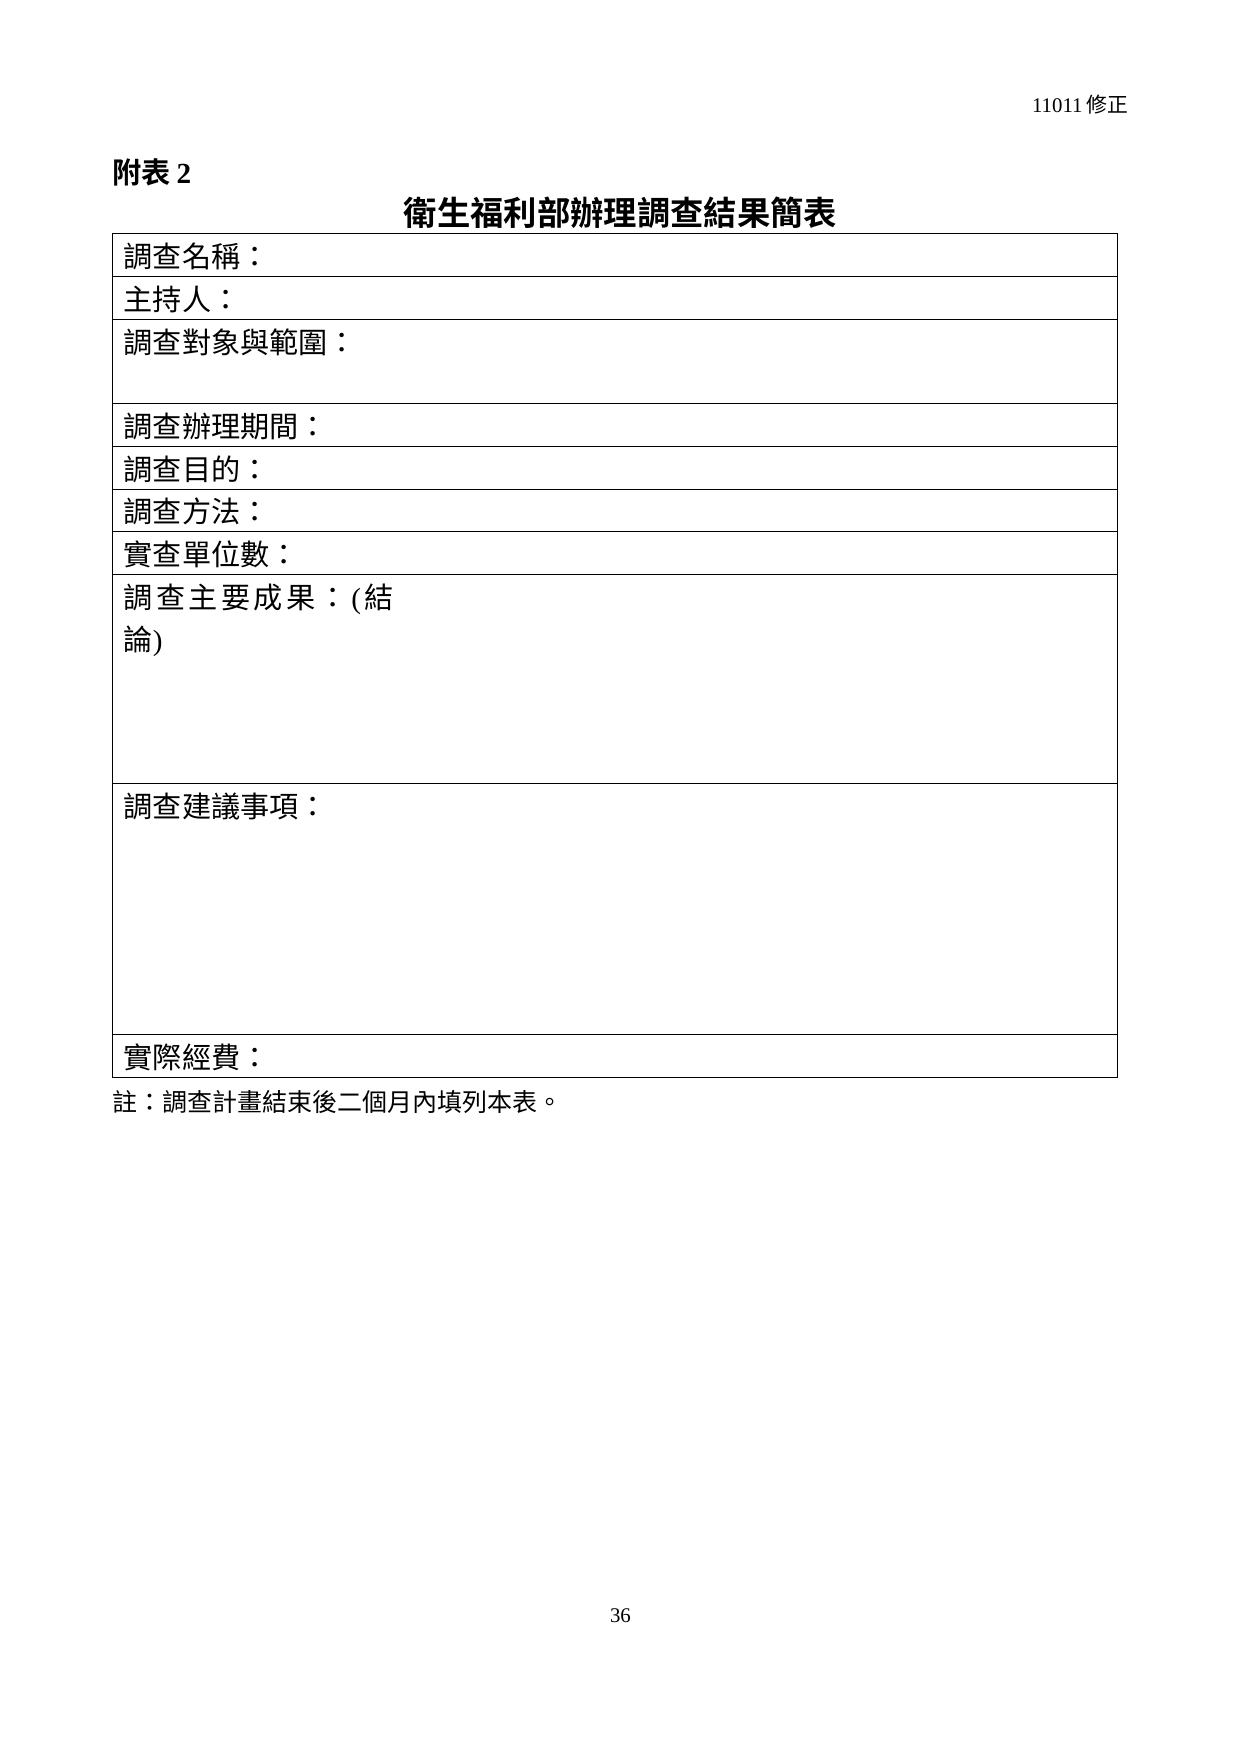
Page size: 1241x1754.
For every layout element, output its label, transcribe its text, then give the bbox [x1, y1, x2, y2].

table_cell 實查單位數： [113, 532, 405, 574]
table_cell 調查目的： [113, 447, 405, 488]
table_cell 調查建議事項： [113, 784, 405, 1034]
table_cell [405, 447, 1117, 488]
table_cell [405, 575, 1117, 783]
table_cell [405, 532, 1117, 574]
table_cell [405, 490, 1117, 531]
table_cell [405, 320, 1117, 403]
table_cell 主持人： [113, 277, 405, 319]
table_cell 調查方法： [113, 490, 405, 531]
table_header [405, 234, 1117, 276]
table_cell 調查對象與範圍： [113, 320, 405, 403]
table_cell 調查辦理期間： [113, 404, 405, 446]
text 附表2 [112, 150, 1128, 192]
table_cell [405, 404, 1117, 446]
text 衛生福利部辦理調查結果簡表 [112, 192, 1128, 233]
table_cell 調查主要成果：(結論) [113, 575, 405, 783]
table_header 調查名稱： [113, 234, 405, 276]
table_cell 實際經費： [113, 1035, 405, 1077]
text 註：調查計畫結束後二個月內填列本表。 [112, 1078, 1128, 1120]
table_cell [405, 277, 1117, 319]
table_cell [405, 784, 1117, 1034]
table_cell [405, 1035, 1117, 1077]
